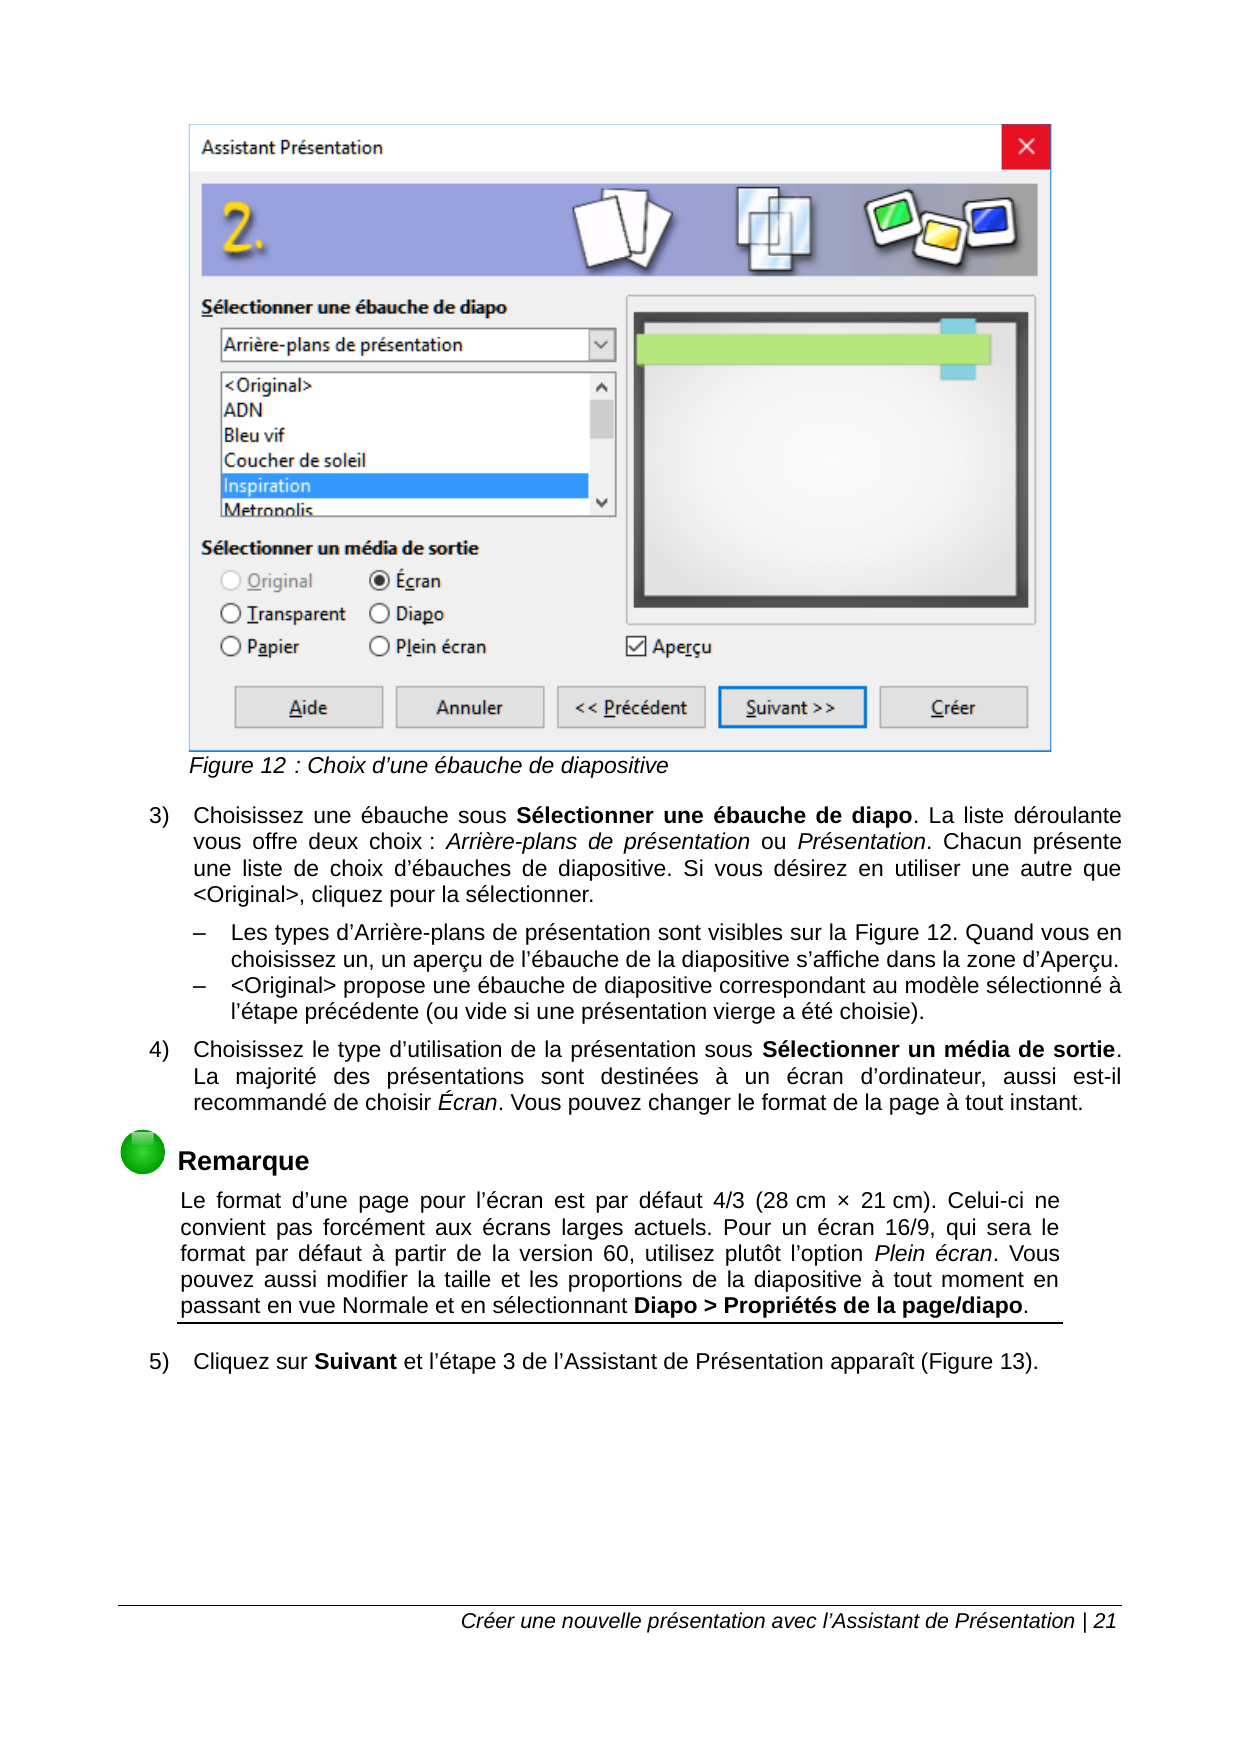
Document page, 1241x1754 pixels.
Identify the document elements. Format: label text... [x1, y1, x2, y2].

list Choisissez une ébauche sous Sélectionner une ébauche de diapo. La liste déroulante vous offre deux choix : Arrière-plans de présentation ou Présentation. Chacun présente une liste de choix d’ébauches de diapositive. Si vous désirez en utiliser une autre que <Original>, cliquez pour la sélectionner. [169, 802, 1122, 907]
text Le format d’une page pour l’écran est par défaut 4/3 (28 cm × 21 cm). Celui-ci ne convient pas forcément aux écrans larges actuels. Pour un écran 16/9, qui sera le format par défaut à partir de la version 60, utilisez plutôt l’option Plein écran. Vous pouvez aussi modifier la taille et les proportions de la diapositive à tout moment en passant en vue Normale et en sélectionnant Diapo > Propriétés de la page/diapo. [177, 1184, 1063, 1322]
list Choisissez le type d’utilisation de la présentation sous Sélectionner un média de sortie. La majorité des présentations sont destinées à un écran d’ordinateur, aussi est-il recommandé de choisir Écran. Vous pouvez changer le format de la page à tout instant. [169, 1036, 1122, 1115]
list <Original> propose une ébauche de diapositive correspondant au modèle sélectionné à l’étape précédente (ou vide si une présentation vierge a été choisie). [193, 972, 1122, 1024]
list Cliquez sur Suivant et l’étape 3 de l’Assistant de Présentation apparaît (Figure 13). [169, 1348, 1122, 1374]
picture [188, 124, 1052, 752]
subtitle Remarque [118, 1127, 1122, 1177]
text Figure 12 : Choix d’une ébauche de diapositive [189, 752, 1051, 778]
list Les types d’Arrière-plans de présentation sont visibles sur la Figure 12. Quand vous en choisissez un, un aperçu de l’ébauche de la diapositive s’affiche dans la zone d’Aperçu. [193, 919, 1122, 972]
